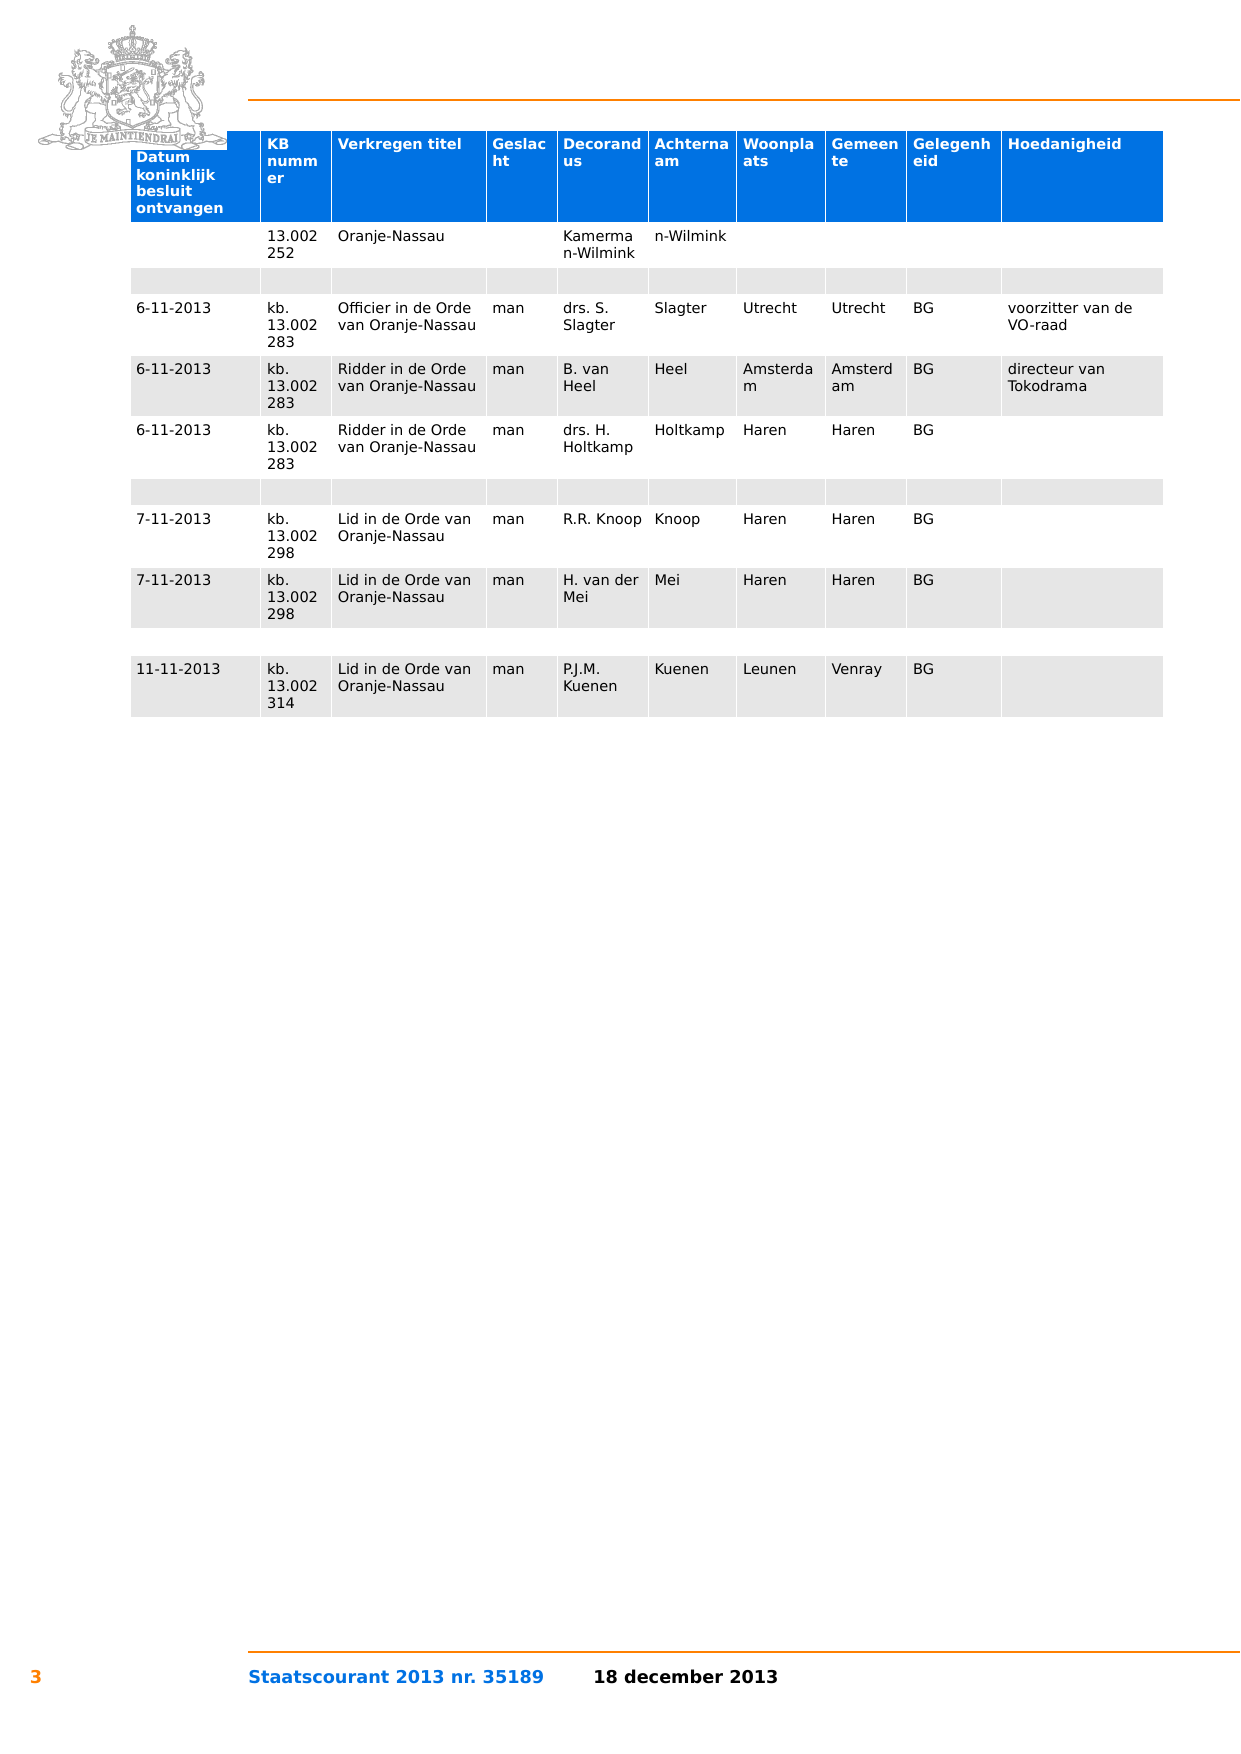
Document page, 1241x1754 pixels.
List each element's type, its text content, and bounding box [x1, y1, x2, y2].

table_cell [487, 479, 557, 505]
table_cell Haren [737, 506, 825, 567]
table_cell 11-11-2013 [131, 656, 260, 717]
table_cell BG [907, 568, 1001, 628]
table_cell [1002, 568, 1163, 628]
table_cell [332, 268, 486, 294]
table_cell [1002, 506, 1163, 567]
table_cell Haren [737, 568, 825, 628]
table_cell man [487, 656, 557, 717]
table_cell drs. H. Holtkamp [558, 418, 648, 478]
table_cell BG [907, 506, 1001, 567]
table_cell P.J.M. Kuenen [558, 656, 648, 717]
table_cell 6-11-2013 [131, 295, 260, 355]
table_cell [1002, 629, 1163, 655]
table_cell [1002, 418, 1163, 478]
table_cell Amsterdam [826, 356, 906, 416]
table_cell [131, 268, 260, 294]
table_cell kb. 13.002283 [261, 418, 331, 478]
table_cell [826, 479, 906, 505]
table_cell n-Wilmink [649, 223, 736, 266]
table_header Hoedanigheid [1002, 131, 1163, 222]
table_cell Ridder in de Orde van Oranje-Nassau [332, 418, 486, 478]
table_cell [131, 629, 260, 655]
table_cell B. van Heel [558, 356, 648, 416]
table_cell Utrecht [826, 295, 906, 355]
table_cell Venray [826, 656, 906, 717]
table_cell [737, 268, 825, 294]
table_header Verkregen titel [332, 131, 486, 222]
table_cell H. van der Mei [558, 568, 648, 628]
table_cell [261, 479, 331, 505]
table_cell [558, 629, 648, 655]
table_cell [737, 223, 825, 266]
table_cell Utrecht [737, 295, 825, 355]
table_cell BG [907, 295, 1001, 355]
table_cell voorzitter van de VO-raad [1002, 295, 1163, 355]
table_cell Lid in de Orde van Oranje-Nassau [332, 506, 486, 567]
table_cell Ridder in de Orde van Oranje-Nassau [332, 356, 486, 416]
table_cell kb. 13.002298 [261, 568, 331, 628]
table_cell [826, 223, 906, 266]
table_header KB nummer [261, 131, 331, 222]
table_cell [487, 223, 557, 266]
table_cell [558, 268, 648, 294]
picture [38, 25, 227, 150]
table_cell [558, 479, 648, 505]
table_cell [826, 268, 906, 294]
table_cell Knoop [649, 506, 736, 567]
table_cell Haren [826, 568, 906, 628]
table_cell Haren [826, 506, 906, 567]
table_cell Haren [826, 418, 906, 478]
table_cell Haren [737, 418, 825, 478]
table_cell drs. S. Slagter [558, 295, 648, 355]
table_cell man [487, 568, 557, 628]
table_cell [649, 268, 736, 294]
table_cell R.R. Knoop [558, 506, 648, 567]
table_cell Holtkamp [649, 418, 736, 478]
table_cell Slagter [649, 295, 736, 355]
table_cell BG [907, 418, 1001, 478]
table_cell Mei [649, 568, 736, 628]
table_header Gelegenheid [907, 131, 1001, 222]
table_cell directeur van Tokodrama [1002, 356, 1163, 416]
table_cell kb. 13.002298 [261, 506, 331, 567]
table_cell [649, 629, 736, 655]
table_cell Oranje-Nassau [332, 223, 486, 266]
table_cell [737, 629, 825, 655]
table_cell man [487, 356, 557, 416]
table_cell kb. 13.002283 [261, 356, 331, 416]
table_cell BG [907, 356, 1001, 416]
table_cell [1002, 479, 1163, 505]
table_cell man [487, 418, 557, 478]
table_cell [907, 223, 1001, 266]
table_cell kb. 13.002283 [261, 295, 331, 355]
table_header Datum koninklijk besluit ontvangen [131, 131, 260, 222]
table_cell Lid in de Orde van Oranje-Nassau [332, 656, 486, 717]
table_cell [332, 629, 486, 655]
table_cell 6-11-2013 [131, 418, 260, 478]
table_cell [907, 268, 1001, 294]
table_header Achternaam [649, 131, 736, 222]
table_cell Lid in de Orde van Oranje-Nassau [332, 568, 486, 628]
table_cell Kamerman-Wilmink [558, 223, 648, 266]
table_header Woonplaats [737, 131, 825, 222]
table_cell Officier in de Orde van Oranje-Nassau [332, 295, 486, 355]
table_cell [131, 223, 260, 266]
table_cell man [487, 506, 557, 567]
table_cell [332, 479, 486, 505]
table_cell [907, 479, 1001, 505]
table_header Decorandus [558, 131, 648, 222]
table_cell [737, 479, 825, 505]
table_cell Kuenen [649, 656, 736, 717]
table_cell 6-11-2013 [131, 356, 260, 416]
table_cell [131, 479, 260, 505]
table_cell [1002, 656, 1163, 717]
table_cell Amsterdam [737, 356, 825, 416]
table_cell 7-11-2013 [131, 506, 260, 567]
table_cell [1002, 268, 1163, 294]
table_cell [826, 629, 906, 655]
table_cell [487, 268, 557, 294]
table_cell [487, 629, 557, 655]
table_cell kb. 13.002314 [261, 656, 331, 717]
table_header Gemeente [826, 131, 906, 222]
table_cell [649, 479, 736, 505]
table_header Geslacht [487, 131, 557, 222]
table_cell Heel [649, 356, 736, 416]
table_cell Leunen [737, 656, 825, 717]
table_cell BG [907, 656, 1001, 717]
table_cell [261, 268, 331, 294]
table_cell man [487, 295, 557, 355]
table_cell 13.002252 [261, 223, 331, 266]
table_cell 7-11-2013 [131, 568, 260, 628]
table_cell [907, 629, 1001, 655]
table_cell [1002, 223, 1163, 266]
table_cell [261, 629, 331, 655]
